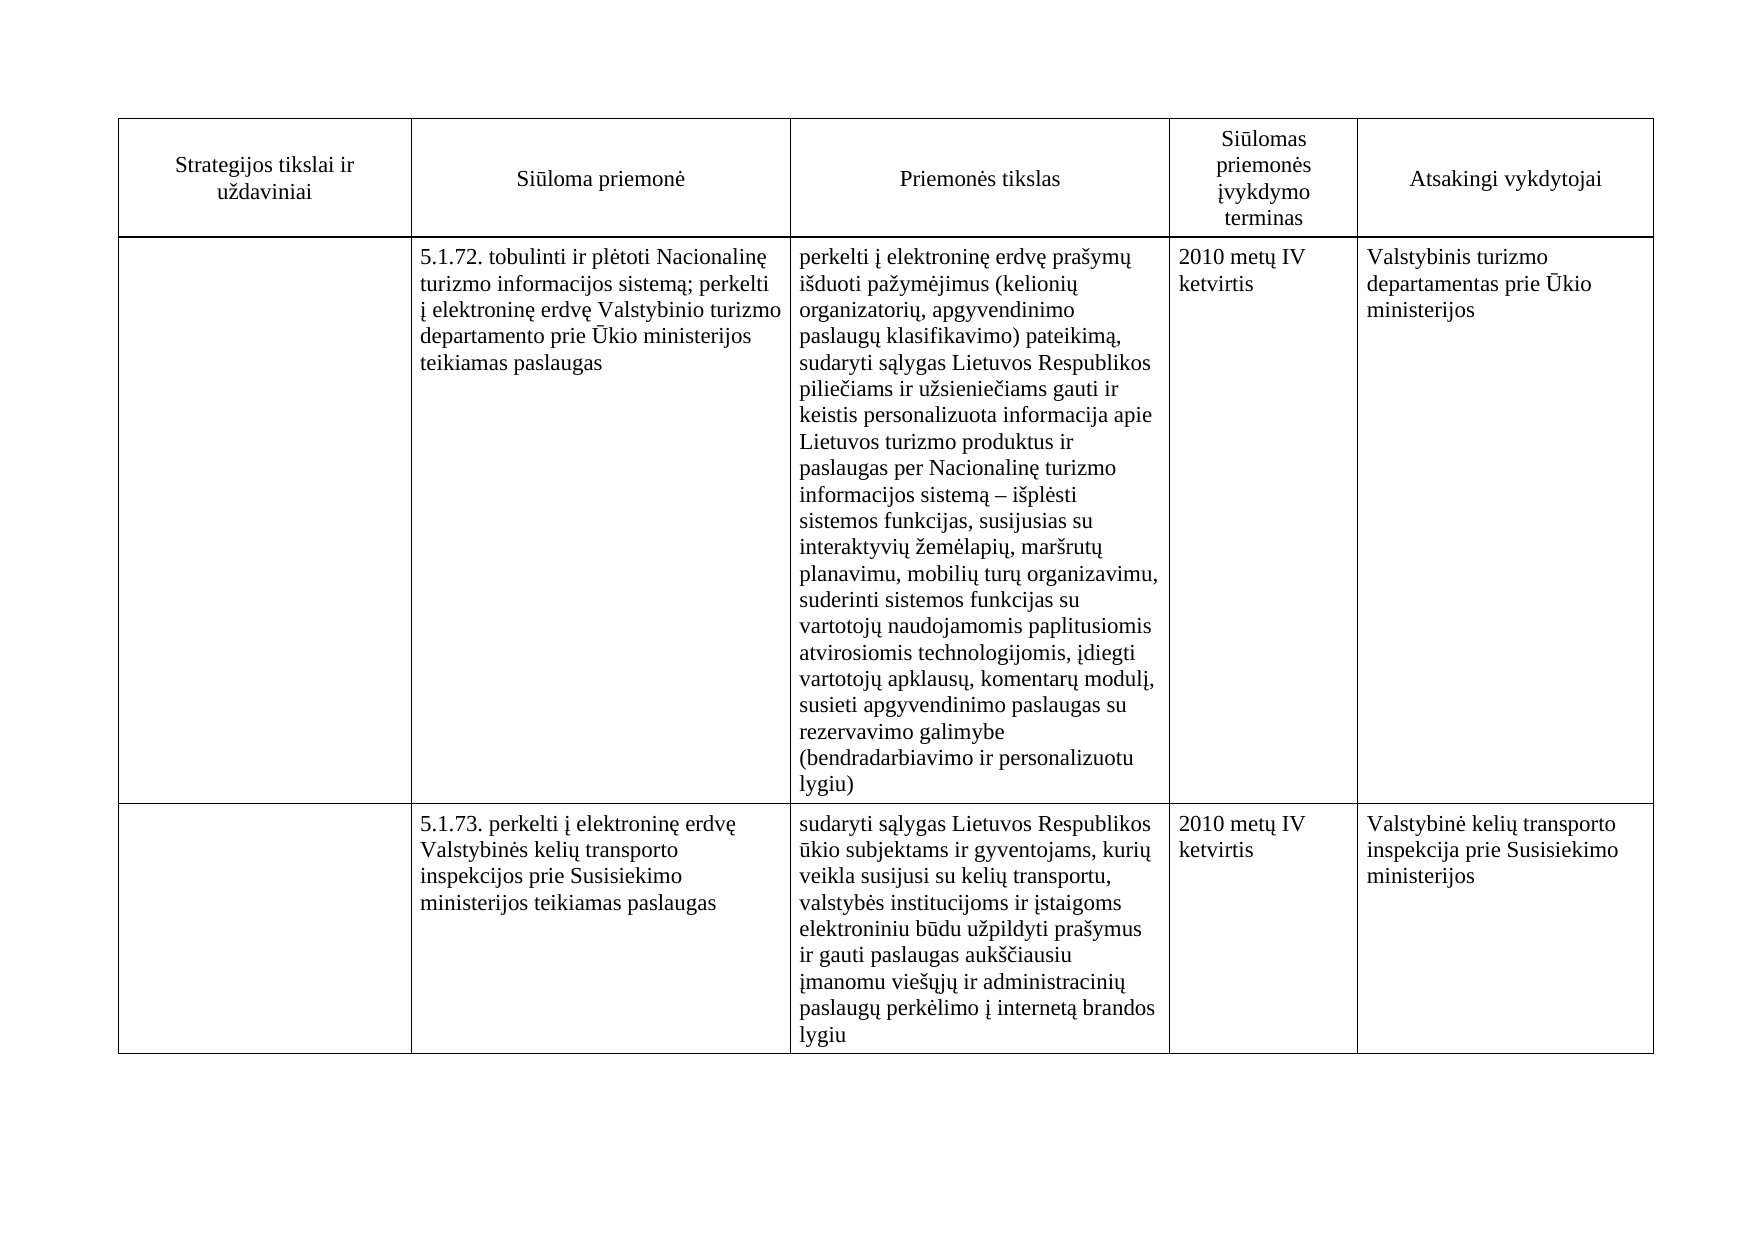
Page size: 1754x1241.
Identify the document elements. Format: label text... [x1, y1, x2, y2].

table_header Strategijos tikslai ir uždaviniai [119, 119, 411, 236]
table_cell sudaryti sąlygas Lietuvos Respublikos ūkio subjektams ir gyventojams, kurių veikla susijusi su kelių transportu, valstybės institucijoms ir įstaigoms elektroniniu būdu užpildyti prašymus ir gauti paslaugas aukščiausiu įmanomu viešųjų ir administracinių paslaugų perkėlimo į internetą brandos lygiu [791, 804, 1169, 1053]
table_cell 2010 metų IV ketvirtis [1170, 804, 1357, 1053]
table_cell [119, 804, 411, 1053]
table_header Siūloma priemonė [412, 119, 790, 236]
table_header Siūlomas priemonės įvykdymo terminas [1170, 119, 1357, 236]
table_cell 5.1.72. tobulinti ir plėtoti Nacionalinę turizmo informacijos sistemą; perkelti į elektroninę erdvę Valstybinio turizmo departamento prie Ūkio ministerijos teikiamas paslaugas [412, 238, 790, 803]
table_cell 5.1.73. perkelti į elektroninę erdvę Valstybinės kelių transporto inspekcijos prie Susisiekimo ministerijos teikiamas paslaugas [412, 804, 790, 1053]
table_cell Valstybinė kelių transporto inspekcija prie Susisiekimo ministerijos [1358, 804, 1653, 1053]
table_cell perkelti į elektroninę erdvę prašymų išduoti pažymėjimus (kelionių organizatorių, apgyvendinimo paslaugų klasifikavimo) pateikimą, sudaryti sąlygas Lietuvos Respublikos piliečiams ir užsieniečiams gauti ir keistis personalizuota informacija apie Lietuvos turizmo produktus ir paslaugas per Nacionalinę turizmo informacijos sistemą – išplėsti sistemos funkcijas, susijusias su interaktyvių žemėlapių, maršrutų planavimu, mobilių turų organizavimu, suderinti sistemos funkcijas su vartotojų naudojamomis paplitusiomis atvirosiomis technologijomis, įdiegti vartotojų apklausų, komentarų modulį, susieti apgyvendinimo paslaugas su rezervavimo galimybe (bendradarbiavimo ir personalizuotu lygiu) [791, 238, 1169, 803]
table_cell 2010 metų IV ketvirtis [1170, 238, 1357, 803]
table_cell [119, 238, 411, 803]
table_cell Valstybinis turizmo departamentas prie Ūkio ministerijos [1358, 238, 1653, 803]
table_header Atsakingi vykdytojai [1358, 119, 1653, 236]
table_header Priemonės tikslas [791, 119, 1169, 236]
